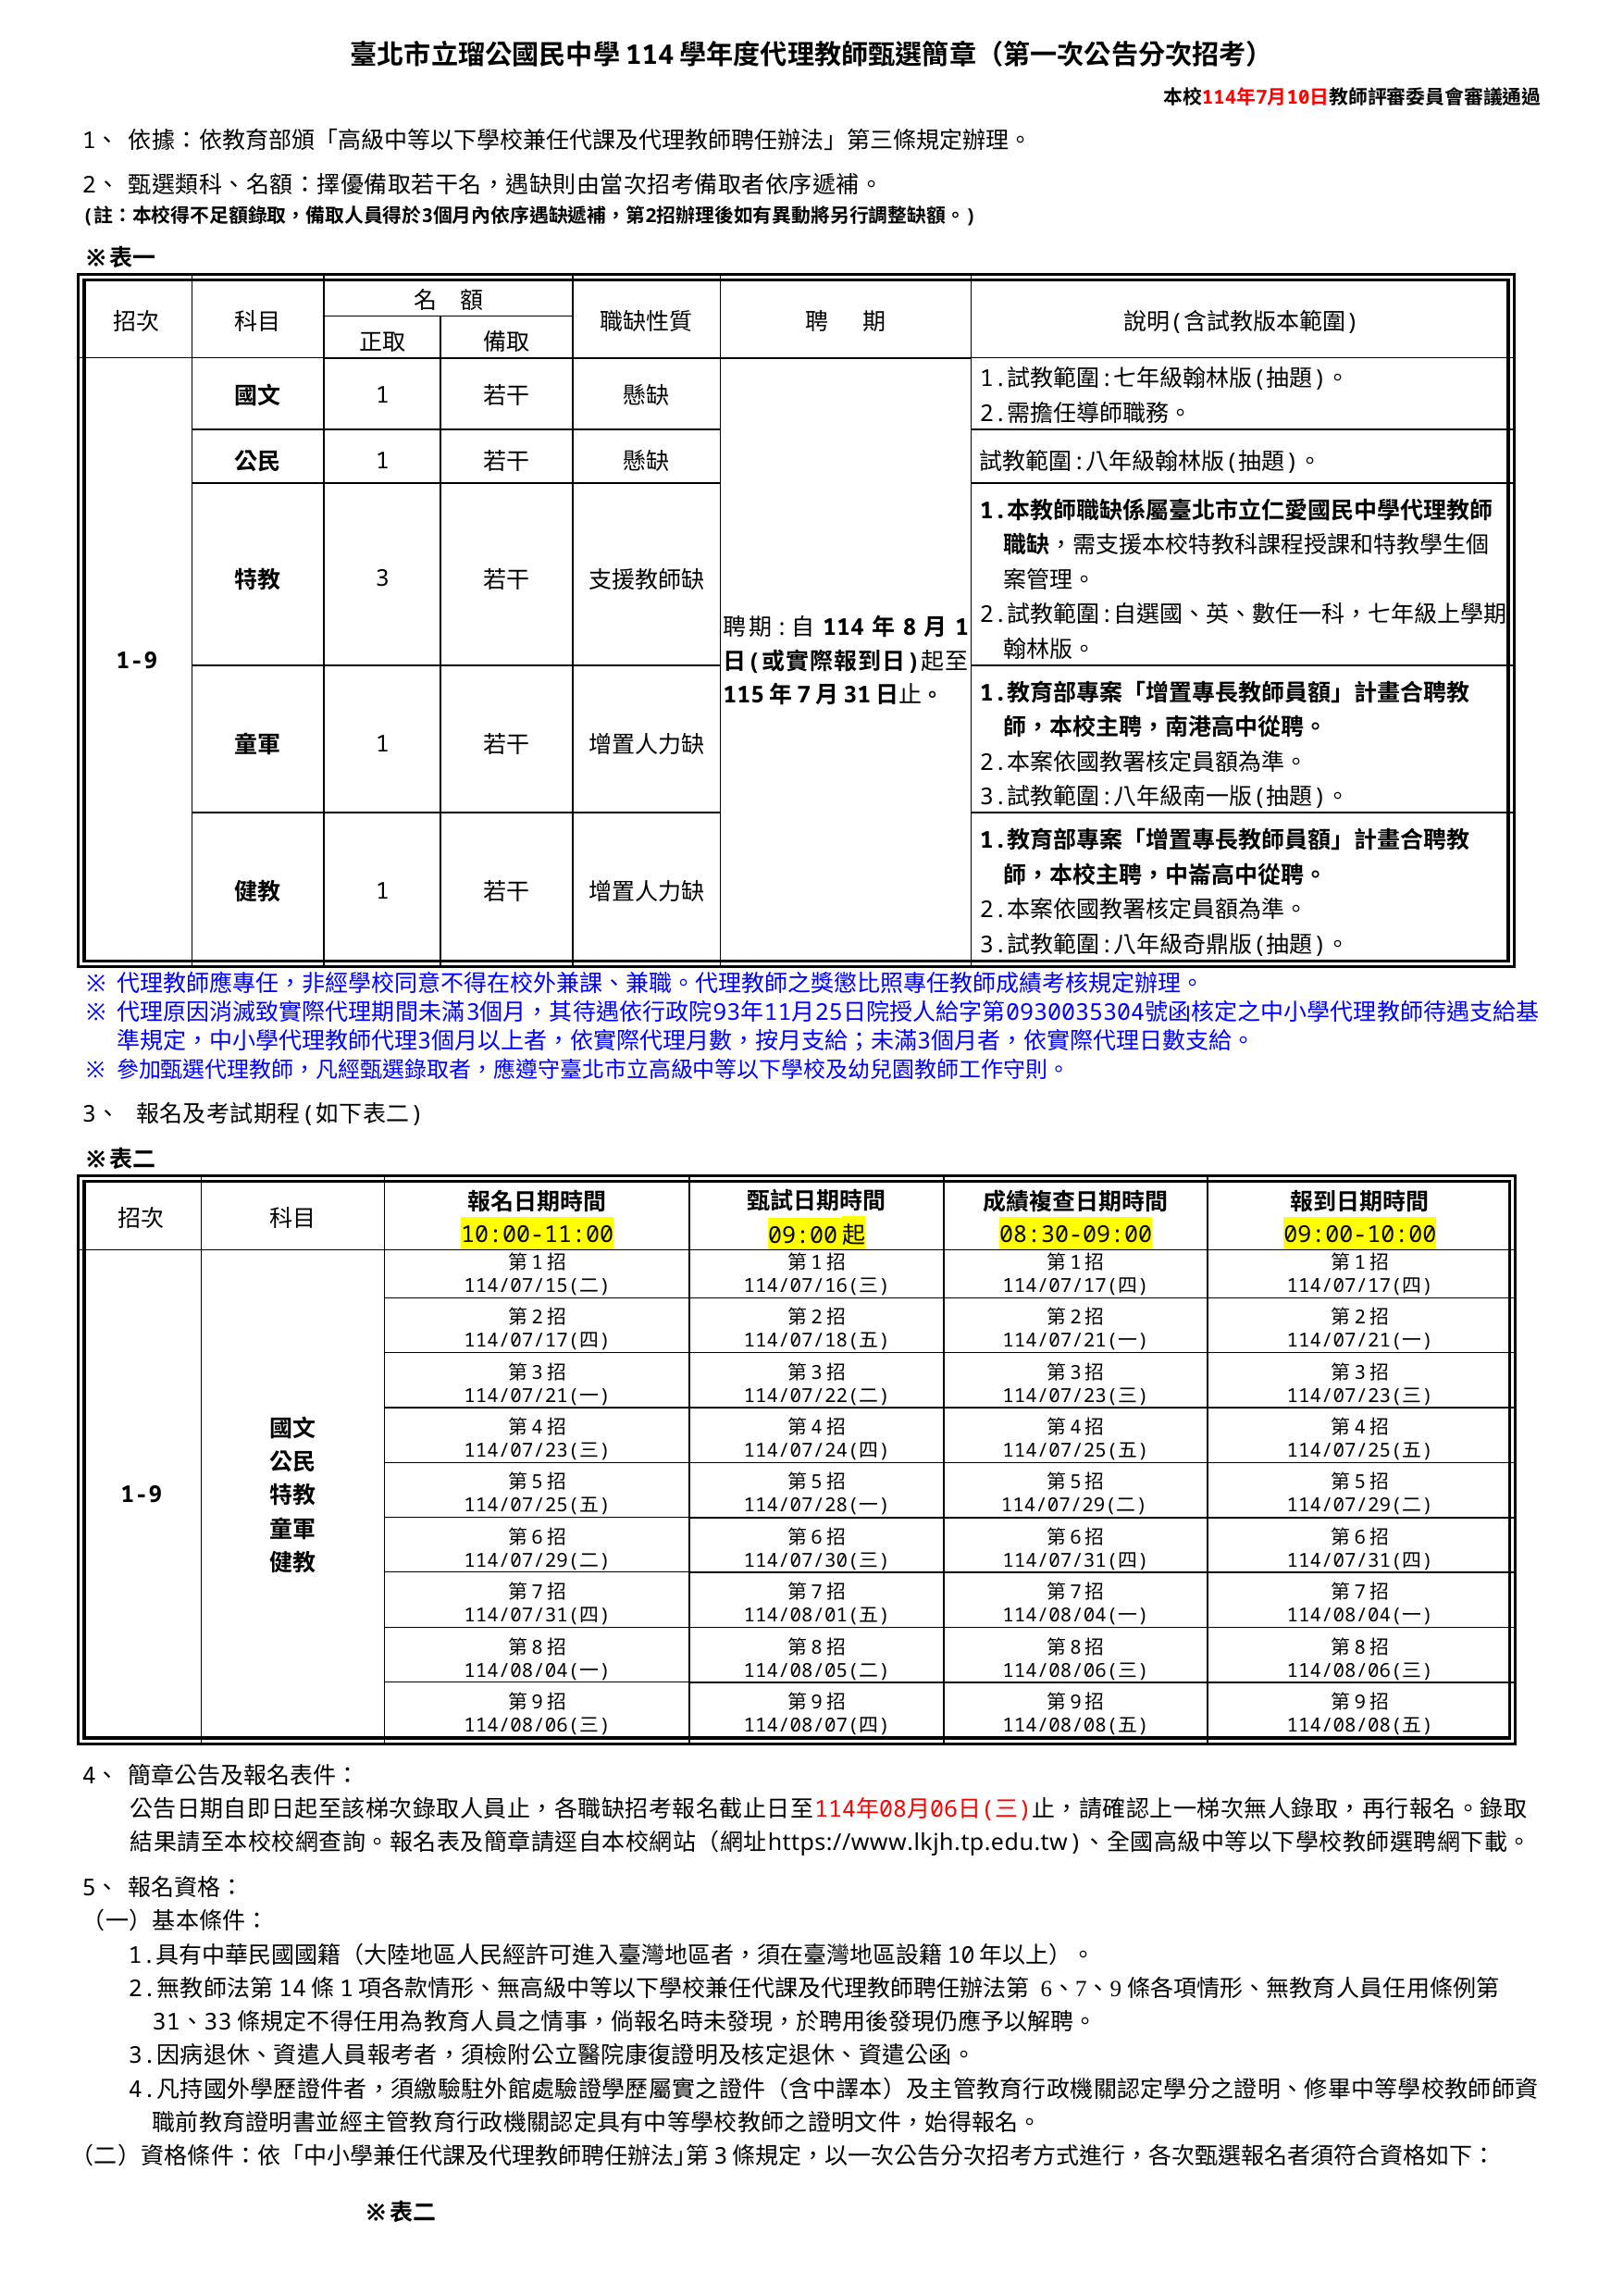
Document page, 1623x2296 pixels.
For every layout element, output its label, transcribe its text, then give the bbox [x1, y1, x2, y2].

table_cell 第9招 114/08/08(五) [1208, 1683, 1508, 1736]
table_header 甄試日期時間 09:00起 [690, 1183, 943, 1249]
table_cell 懸缺 [574, 359, 720, 428]
table_cell 試教範圍:八年級翰林版(抽題)。 [972, 430, 1506, 482]
text 公告日期自即日起至該梯次錄取人員止，各職缺招考報名截止日至114年08月06日(三)止，請確認上一梯次無人錄取，再行報名。錄取結果請至本校校網查詢。報名表及簡章請逕自本校網站（網址https://www.lkjh.tp.edu.tw)、全國高級中等以下學校教師選聘網下載。 [130, 1790, 1541, 1857]
table_cell 第9招 114/08/07(四) [690, 1683, 943, 1736]
table_cell 1-9 [86, 358, 192, 960]
table_cell 第1招 114/07/17(四) [945, 1250, 1207, 1297]
table_cell 第5招 114/07/29(二) [945, 1463, 1207, 1517]
table_header 說明(含試教版本範圍) [972, 276, 1511, 357]
text 1.具有中華民國國籍（大陸地區人民經許可進入臺灣地區者，須在臺灣地區設籍10年以上）。 [128, 1936, 1541, 1969]
table_cell 1.教育部專案「增置專長教師員額」計畫合聘教師，本校主聘，南港高中從聘。 2.本案依國教署核定員額為準。 3.試教範圍:八年級南一版(抽題)。 [972, 666, 1506, 812]
table_cell 若干 [441, 359, 572, 428]
table_cell 國文 公民 特教 童軍 健教 [202, 1250, 384, 1736]
list 報名及考試期程(如下表二) [82, 1095, 1541, 1129]
table_cell 若干 [441, 666, 572, 812]
table_header 名 額 [325, 281, 572, 316]
table_cell 第1招 114/07/16(三) [690, 1250, 943, 1297]
table_cell 1 [325, 666, 440, 812]
table_cell 1.教育部專案「增置專長教師員額」計畫合聘教師，本校主聘，中崙高中從聘。 2.本案依國教署核定員額為準。 3.試教範圍:八年級奇鼎版(抽題)。 [972, 813, 1506, 960]
table_header 科目 [202, 1183, 384, 1249]
table_cell 懸缺 [574, 430, 720, 482]
table_cell 特教 [192, 484, 323, 664]
text （二）資格條件：依「中小學兼任代課及代理教師聘任辦法｣第3條規定，以一次公告分次招考方式進行，各次甄選報名者須符合資格如下： [70, 2137, 1541, 2171]
table_cell 第3招 114/07/23(三) [945, 1353, 1207, 1407]
text （一）基本條件： [82, 1903, 1541, 1936]
table_header 職缺性質 [574, 281, 720, 357]
table_cell 第8招 114/08/05(二) [690, 1628, 943, 1682]
table_header 科目 [192, 281, 323, 357]
table_cell 第3招 114/07/22(二) [690, 1353, 943, 1407]
text (註：本校得不足額錄取，備取人員得於3個月內依序遇缺遞補，第2招辦理後如有異動將另行調整缺額。) [82, 200, 1541, 228]
table_header 報名日期時間 10:00-11:00 [385, 1183, 688, 1249]
table_cell 健教 [192, 813, 323, 960]
table_cell 1.試教範圍:七年級翰林版(抽題)。 2.需擔任導師職務。 [972, 358, 1506, 428]
table_header 聘 期 [721, 281, 971, 357]
list 簡章公告及報名表件： [82, 1756, 1541, 1790]
table_cell 第6招 114/07/29(二) [385, 1518, 688, 1571]
table_cell 第6招 114/07/31(四) [945, 1519, 1207, 1571]
table_cell 第2招 114/07/17(四) [385, 1298, 688, 1352]
list 代理教師應專任，非經學校同意不得在校外兼課、兼職。代理教師之獎懲比照專任教師成績考核規定辦理。 [82, 968, 1541, 997]
table_cell 第7招 114/08/01(五) [690, 1573, 943, 1627]
table_cell 第5招 114/07/25(五) [385, 1463, 688, 1517]
text ※表二 [70, 2194, 1541, 2228]
table_cell 第3招 114/07/23(三) [1208, 1353, 1508, 1407]
table_header 招次 [81, 1177, 201, 1249]
table_cell 第8招 114/08/06(三) [1208, 1628, 1508, 1682]
table_cell 1 [325, 813, 440, 960]
table_cell 備取 [441, 316, 572, 357]
table_cell 正取 [325, 316, 440, 357]
table_cell 增置人力缺 [574, 813, 720, 960]
text 3.因病退休、資遣人員報考者，須檢附公立醫院康復證明及核定退休、資遣公函。 [129, 2037, 1541, 2070]
table_cell 第1招 114/07/17(四) [1208, 1250, 1508, 1297]
table_cell 第8招 114/08/04(一) [385, 1628, 688, 1682]
table_cell 第9招 114/08/08(五) [945, 1683, 1207, 1736]
table_cell 支援教師缺 [574, 484, 720, 664]
table_cell 1.本教師職缺係屬臺北市立仁愛國民中學代理教師職缺，需支援本校特教科課程授課和特教學生個案管理。 2.試教範圍:自選國、英、數任一科，七年級上學期翰林版。 [972, 484, 1506, 664]
list 依據：依教育部頒「高級中等以下學校兼任代課及代理教師聘任辦法」第三條規定辦理。 [82, 121, 1541, 155]
table_cell 第3招 114/07/21(一) [385, 1353, 688, 1407]
table_cell 聘期:自114年8月1日(或實際報到日)起至115年7月31日止。 [721, 359, 971, 960]
table_cell 第7招 114/08/04(一) [1208, 1573, 1508, 1627]
table_cell 增置人力缺 [574, 666, 720, 812]
table_cell 第2招 114/07/18(五) [690, 1298, 943, 1352]
list 甄選類科、名額：擇優備取若干名，遇缺則由當次招考備取者依序遞補。 [82, 167, 1541, 200]
table_cell 第6招 114/07/30(三) [690, 1519, 943, 1571]
table_cell 若干 [441, 484, 572, 664]
table_cell 第9招 114/08/06(三) [385, 1682, 688, 1736]
table_cell 1 [325, 430, 440, 482]
table_cell 第7招 114/08/04(一) [945, 1573, 1207, 1627]
text ※表一 [82, 240, 1541, 273]
table_header 招次 [81, 276, 192, 357]
table_cell 第4招 114/07/25(五) [1208, 1409, 1508, 1461]
table_cell 第4招 114/07/24(四) [690, 1409, 943, 1461]
table_cell 第1招 114/07/15(二) [385, 1250, 688, 1297]
table_cell 第5招 114/07/29(二) [1208, 1463, 1508, 1517]
text 臺北市立瑠公國民中學114學年度代理教師甄選簡章（第一次公告分次招考） [82, 41, 1541, 70]
table_header 成績複查日期時間 08:30-09:00 [945, 1183, 1207, 1249]
table_cell 公民 [192, 430, 323, 482]
table_cell 第6招 114/07/31(四) [1208, 1519, 1508, 1571]
table_cell 第2招 114/07/21(一) [945, 1298, 1207, 1352]
table_cell 1 [325, 359, 440, 428]
table_cell 童軍 [192, 666, 323, 812]
table_header 報到日期時間 09:00-10:00 [1208, 1177, 1512, 1249]
table_cell 第4招 114/07/23(三) [385, 1409, 688, 1461]
text 2.無教師法第14條1項各款情形、無高級中等以下學校兼任代課及代理教師聘任辦法第 6、7、9 條各項情形、無教育人員任用條例第31、33條規定不得任用為教育人員之情事，倘報名時未發現，於聘用後發現仍應予以解聘。 [129, 1969, 1541, 2037]
text 本校114年7月10日教師評審委員會審議通過 [82, 81, 1541, 109]
list 代理原因消滅致實際代理期間未滿3個月，其待遇依行政院93年11月25日院授人給字第0930035304號函核定之中小學代理教師待遇支給基準規定，中小學代理教師代理3個月以上者，依實際代理月數，按月支給；未滿3個月者，依實際代理日數支給。 [82, 997, 1541, 1055]
table_cell 第2招 114/07/21(一) [1208, 1298, 1508, 1352]
table_cell 第8招 114/08/06(三) [945, 1628, 1207, 1682]
text 4.凡持國外學歷證件者，須繳驗駐外館處驗證學歷屬實之證件（含中譯本）及主管教育行政機關認定學分之證明、修畢中等學校教師師資職前教育證明書並經主管教育行政機關認定具有中等學校教師之證明文件，始得報名。 [129, 2070, 1541, 2137]
table_cell 第5招 114/07/28(一) [690, 1463, 943, 1517]
table_cell 3 [325, 484, 440, 664]
table_cell 若干 [441, 430, 572, 482]
table_cell 第7招 114/07/31(四) [385, 1572, 688, 1627]
table_cell 1-9 [86, 1250, 201, 1736]
text ※表二 [82, 1140, 1541, 1173]
table_cell 若干 [441, 813, 572, 960]
table_cell 第4招 114/07/25(五) [945, 1409, 1207, 1461]
list 參加甄選代理教師，凡經甄選錄取者，應遵守臺北市立高級中等以下學校及幼兒園教師工作守則。 [82, 1055, 1541, 1084]
table_cell 國文 [192, 358, 323, 428]
list 報名資格： [82, 1868, 1541, 1903]
